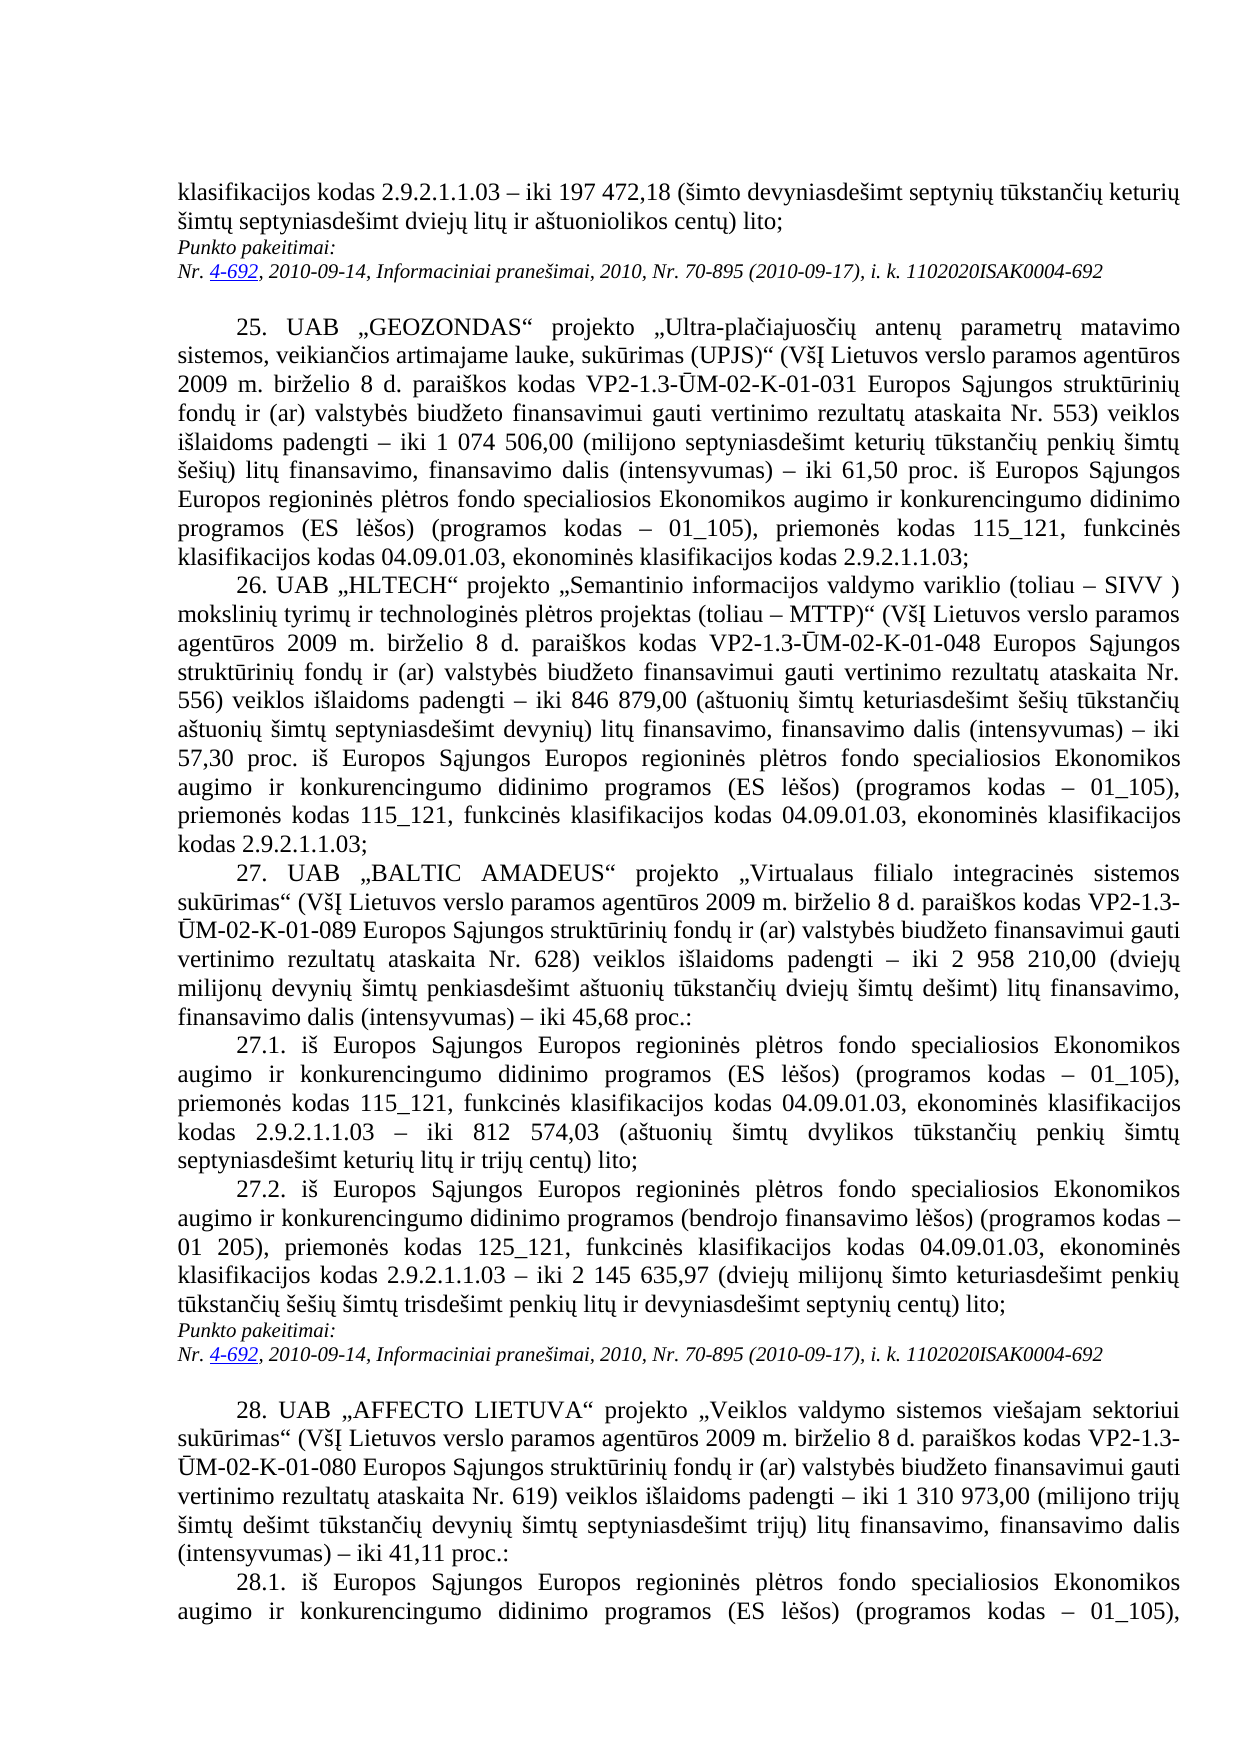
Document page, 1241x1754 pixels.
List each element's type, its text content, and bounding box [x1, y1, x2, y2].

text 25. UAB „GEOZONDAS“ projekto „Ultra-plačiajuosčių antenų parametrų matavimo sistemos, veikiančios artimajame lauke, sukūrimas (UPJS)“ (VšĮ Lietuvos verslo paramos agentūros 2009 m. birželio 8 d. paraiškos kodas VP2-1.3-ŪM-02-K-01-031 Europos Sąjungos struktūrinių fondų ir (ar) valstybės biudžeto finansavimui gauti vertinimo rezultatų ataskaita Nr. 553) veiklos išlaidoms padengti – iki 1 074 506,00 (milijono septyniasdešimt keturių tūkstančių penkių šimtų šešių) litų finansavimo, finansavimo dalis (intensyvumas) – iki 61,50 proc. iš Europos Sąjungos Europos regioninės plėtros fondo specialiosios Ekonomikos augimo ir konkurencingumo didinimo programos (ES lėšos) (programos kodas – 01_105), priemonės kodas 115_121, funkcinės klasifikacijos kodas 04.09.01.03, ekonominės klasifikacijos kodas 2.9.2.1.1.03; [177, 312, 1181, 570]
text 27.1. iš Europos Sąjungos Europos regioninės plėtros fondo specialiosios Ekonomikos augimo ir konkurencingumo didinimo programos (ES lėšos) (programos kodas – 01_105), priemonės kodas 115_121, funkcinės klasifikacijos kodas 04.09.01.03, ekonominės klasifikacijos kodas 2.9.2.1.1.03 – iki 812 574,03 (aštuonių šimtų dvylikos tūkstančių penkių šimtų septyniasdešimt keturių litų ir trijų centų) lito; [177, 1030, 1181, 1174]
text Nr. 4-692, 2010-09-14, Informaciniai pranešimai, 2010, Nr. 70-895 (2010-09-17), i. k. 1102020ISAK0004-692 [177, 259, 1181, 283]
text 27. UAB „BALTIC AMADEUS“ projekto „Virtualaus filialo integracinės sistemos sukūrimas“ (VšĮ Lietuvos verslo paramos agentūros 2009 m. birželio 8 d. paraiškos kodas VP2-1.3-ŪM-02-K-01-089 Europos Sąjungos struktūrinių fondų ir (ar) valstybės biudžeto finansavimui gauti vertinimo rezultatų ataskaita Nr. 628) veiklos išlaidoms padengti – iki 2 958 210,00 (dviejų milijonų devynių šimtų penkiasdešimt aštuonių tūkstančių dviejų šimtų dešimt) litų finansavimo, finansavimo dalis (intensyvumas) – iki 45,68 proc.: [177, 858, 1181, 1030]
text 28. UAB „AFFECTO LIETUVA“ projekto „Veiklos valdymo sistemos viešajam sektoriui sukūrimas“ (VšĮ Lietuvos verslo paramos agentūros 2009 m. birželio 8 d. paraiškos kodas VP2-1.3-ŪM-02-K-01-080 Europos Sąjungos struktūrinių fondų ir (ar) valstybės biudžeto finansavimui gauti vertinimo rezultatų ataskaita Nr. 619) veiklos išlaidoms padengti – iki 1 310 973,00 (milijono trijų šimtų dešimt tūkstančių devynių šimtų septyniasdešimt trijų) litų finansavimo, finansavimo dalis (intensyvumas) – iki 41,11 proc.: [177, 1395, 1181, 1567]
text 26. UAB „HLTECH“ projekto „Semantinio informacijos valdymo variklio (toliau – SIVV ) mokslinių tyrimų ir technologinės plėtros projektas (toliau – MTTP)“ (VšĮ Lietuvos verslo paramos agentūros 2009 m. birželio 8 d. paraiškos kodas VP2-1.3-ŪM-02-K-01-048 Europos Sąjungos struktūrinių fondų ir (ar) valstybės biudžeto finansavimui gauti vertinimo rezultatų ataskaita Nr. 556) veiklos išlaidoms padengti – iki 846 879,00 (aštuonių šimtų keturiasdešimt šešių tūkstančių aštuonių šimtų septyniasdešimt devynių) litų finansavimo, finansavimo dalis (intensyvumas) – iki 57,30 proc. iš Europos Sąjungos Europos regioninės plėtros fondo specialiosios Ekonomikos augimo ir konkurencingumo didinimo programos (ES lėšos) (programos kodas – 01_105), priemonės kodas 115_121, funkcinės klasifikacijos kodas 04.09.01.03, ekonominės klasifikacijos kodas 2.9.2.1.1.03; [177, 570, 1181, 858]
text Punkto pakeitimai: [177, 235, 1181, 259]
text 28.1. iš Europos Sąjungos Europos regioninės plėtros fondo specialiosios Ekonomikos augimo ir konkurencingumo didinimo programos (ES lėšos) (programos kodas – 01_105), [177, 1567, 1181, 1625]
text 27.2. iš Europos Sąjungos Europos regioninės plėtros fondo specialiosios Ekonomikos augimo ir konkurencingumo didinimo programos (bendrojo finansavimo lėšos) (programos kodas – 01 205), priemonės kodas 125_121, funkcinės klasifikacijos kodas 04.09.01.03, ekonominės klasifikacijos kodas 2.9.2.1.1.03 – iki 2 145 635,97 (dviejų milijonų šimto keturiasdešimt penkių tūkstančių šešių šimtų trisdešimt penkių litų ir devyniasdešimt septynių centų) lito; [177, 1174, 1181, 1318]
text Punkto pakeitimai: [177, 1318, 1181, 1342]
text klasifikacijos kodas 2.9.2.1.1.03 – iki 197 472,18 (šimto devyniasdešimt septynių tūkstančių keturių šimtų septyniasdešimt dviejų litų ir aštuoniolikos centų) lito; [177, 177, 1181, 235]
text Nr. 4-692, 2010-09-14, Informaciniai pranešimai, 2010, Nr. 70-895 (2010-09-17), i. k. 1102020ISAK0004-692 [177, 1342, 1181, 1366]
